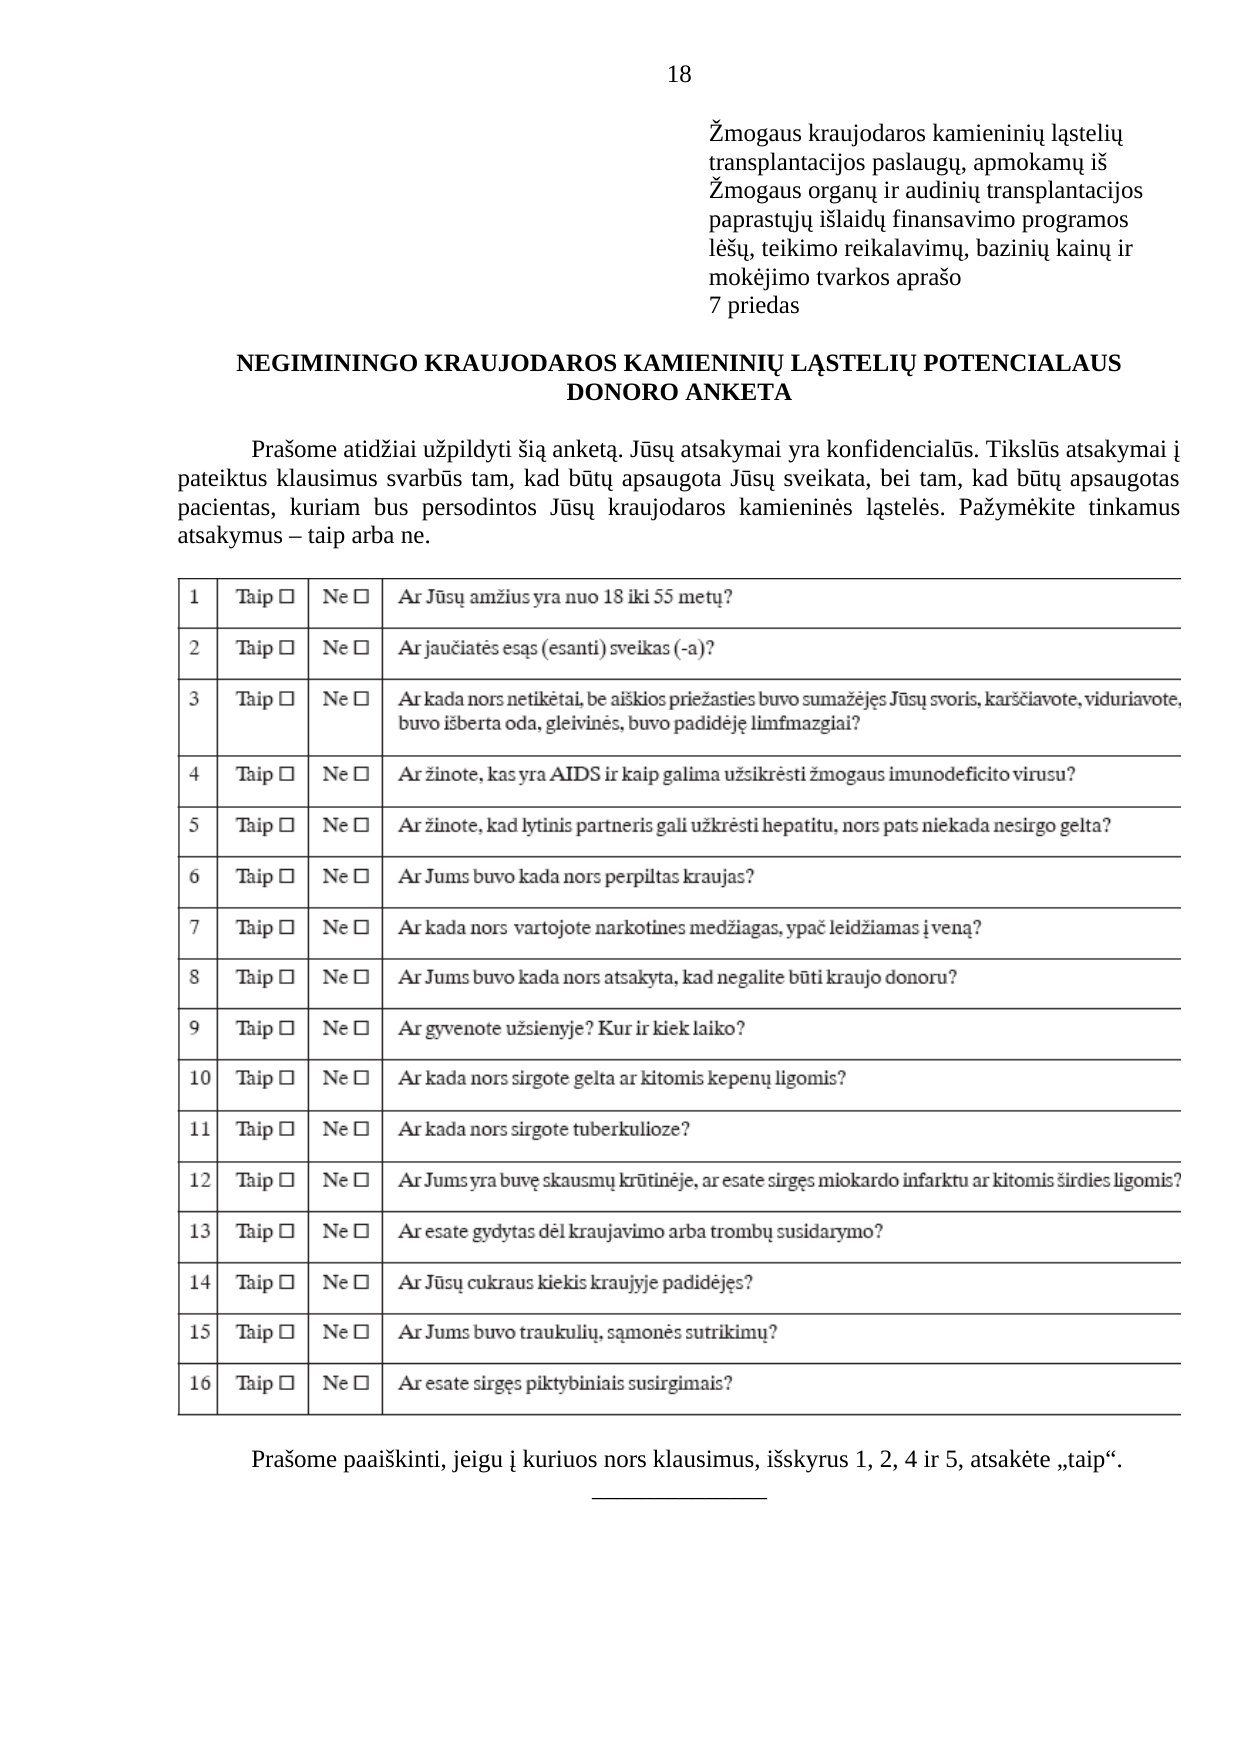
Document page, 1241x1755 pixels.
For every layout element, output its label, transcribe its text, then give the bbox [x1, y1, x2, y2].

text Negiminingo kraujodaros kamieninių ląstelių potencialaus donoro anketa [177, 348, 1181, 406]
text lėšų, teikimo reikalavimų, bazinių kainų ir [177, 233, 1181, 262]
text mokėjimo tvarkos aprašo [177, 262, 1181, 291]
text 7 priedas [177, 291, 1181, 319]
text ______________ [177, 1473, 1181, 1502]
text paprastųjų išlaidų finansavimo programos [177, 204, 1181, 233]
text Žmogaus kraujodaros kamieninių ląstelių [709, 118, 1181, 147]
text žmogaus organų ir audinių transplantacijos [177, 176, 1181, 204]
text Prašome paaiškinti, jeigu į kuriuos nors klausimus, išskyrus 1, 2, 4 ir 5, atsakėte „taip“. [177, 1444, 1181, 1473]
text transplantacijos paslaugų, apmokamų iš [177, 147, 1181, 176]
text Prašome atidžiai užpildyti šią anketą. Jūsų atsakymai yra konfidencialūs. Tikslūs atsakymai į pateiktus klausimus svarbūs tam, kad būtų apsaugota Jūsų sveikata, bei tam, kad būtų apsaugotas pacientas, kuriam bus persodintos Jūsų kraujodaros kamieninės ląstelės. Pažymėkite tinkamus atsakymus – taip arba ne. [177, 434, 1181, 549]
